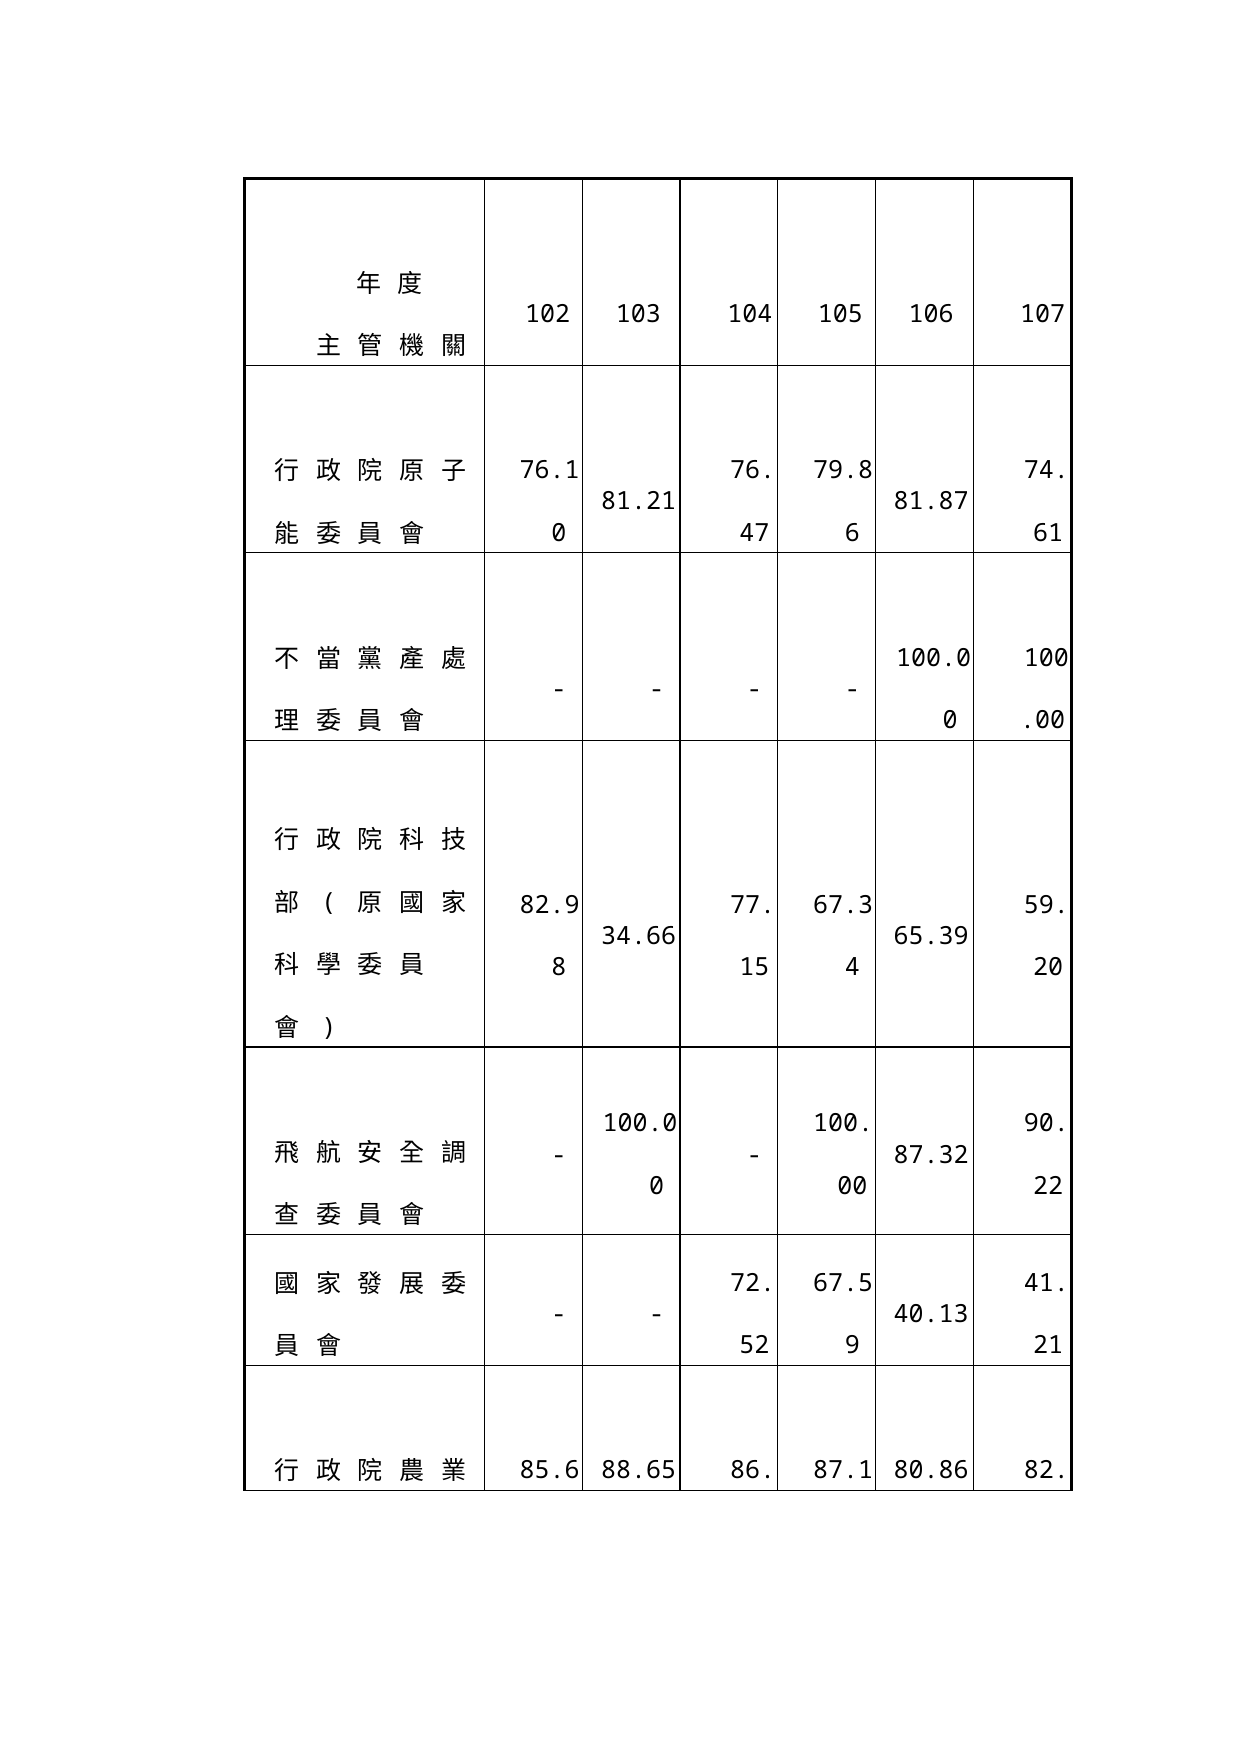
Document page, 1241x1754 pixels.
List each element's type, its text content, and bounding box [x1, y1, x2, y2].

table_cell 76.10 [485, 366, 582, 552]
table_cell 34.66 [583, 741, 679, 1046]
table_header 102 [485, 180, 582, 365]
table_cell 41.21 [974, 1235, 1070, 1365]
table_cell 88.65 [583, 1366, 679, 1490]
table_cell 不當黨產處理委員會 [246, 553, 484, 740]
table_cell - [681, 1048, 777, 1234]
table_cell - [583, 1235, 679, 1365]
table_cell 67.59 [778, 1235, 875, 1365]
table_cell 100.00 [876, 553, 973, 740]
table_cell 87.1 [778, 1366, 875, 1490]
table_header 年度 主管機關 [246, 180, 484, 365]
table_cell - [485, 1235, 582, 1365]
table_cell 72.52 [681, 1235, 777, 1365]
table_cell 行政院農業 [246, 1366, 484, 1490]
table_header 105 [778, 180, 875, 365]
table_header 106 [876, 180, 973, 365]
table_cell 67.34 [778, 741, 875, 1046]
table_cell - [583, 553, 679, 740]
table_cell 86. [681, 1366, 777, 1490]
table_cell 行政院科技部(原國家科學委員會) [246, 741, 484, 1046]
table_cell 90.22 [974, 1048, 1070, 1234]
table_cell 國家發展委員會 [246, 1235, 484, 1365]
table_header 107 [974, 180, 1070, 365]
table_cell 74.61 [974, 366, 1070, 552]
table_cell 77.15 [681, 741, 777, 1046]
table_cell 飛航安全調查委員會 [246, 1048, 484, 1234]
table_cell 87.32 [876, 1048, 973, 1234]
table_cell 81.87 [876, 366, 973, 552]
table_cell - [778, 553, 875, 740]
table_cell 100.00 [974, 553, 1070, 740]
table_cell - [485, 1048, 582, 1234]
table_cell - [485, 553, 582, 740]
table_cell 81.21 [583, 366, 679, 552]
table_cell 80.86 [876, 1366, 973, 1490]
table_cell - [681, 553, 777, 740]
table_cell 100.00 [583, 1048, 679, 1234]
table_header 104 [681, 180, 777, 365]
table_cell 76.47 [681, 366, 777, 552]
table_cell 100.00 [778, 1048, 875, 1234]
table_cell 82. [974, 1366, 1070, 1490]
table_cell 59.20 [974, 741, 1070, 1046]
table_cell 40.13 [876, 1235, 973, 1365]
table_cell 65.39 [876, 741, 973, 1046]
table_cell 行政院原子能委員會 [246, 366, 484, 552]
table_cell 82.98 [485, 741, 582, 1046]
table_header 103 [583, 180, 679, 365]
table_cell 79.86 [778, 366, 875, 552]
table_cell 85.6 [485, 1366, 582, 1490]
